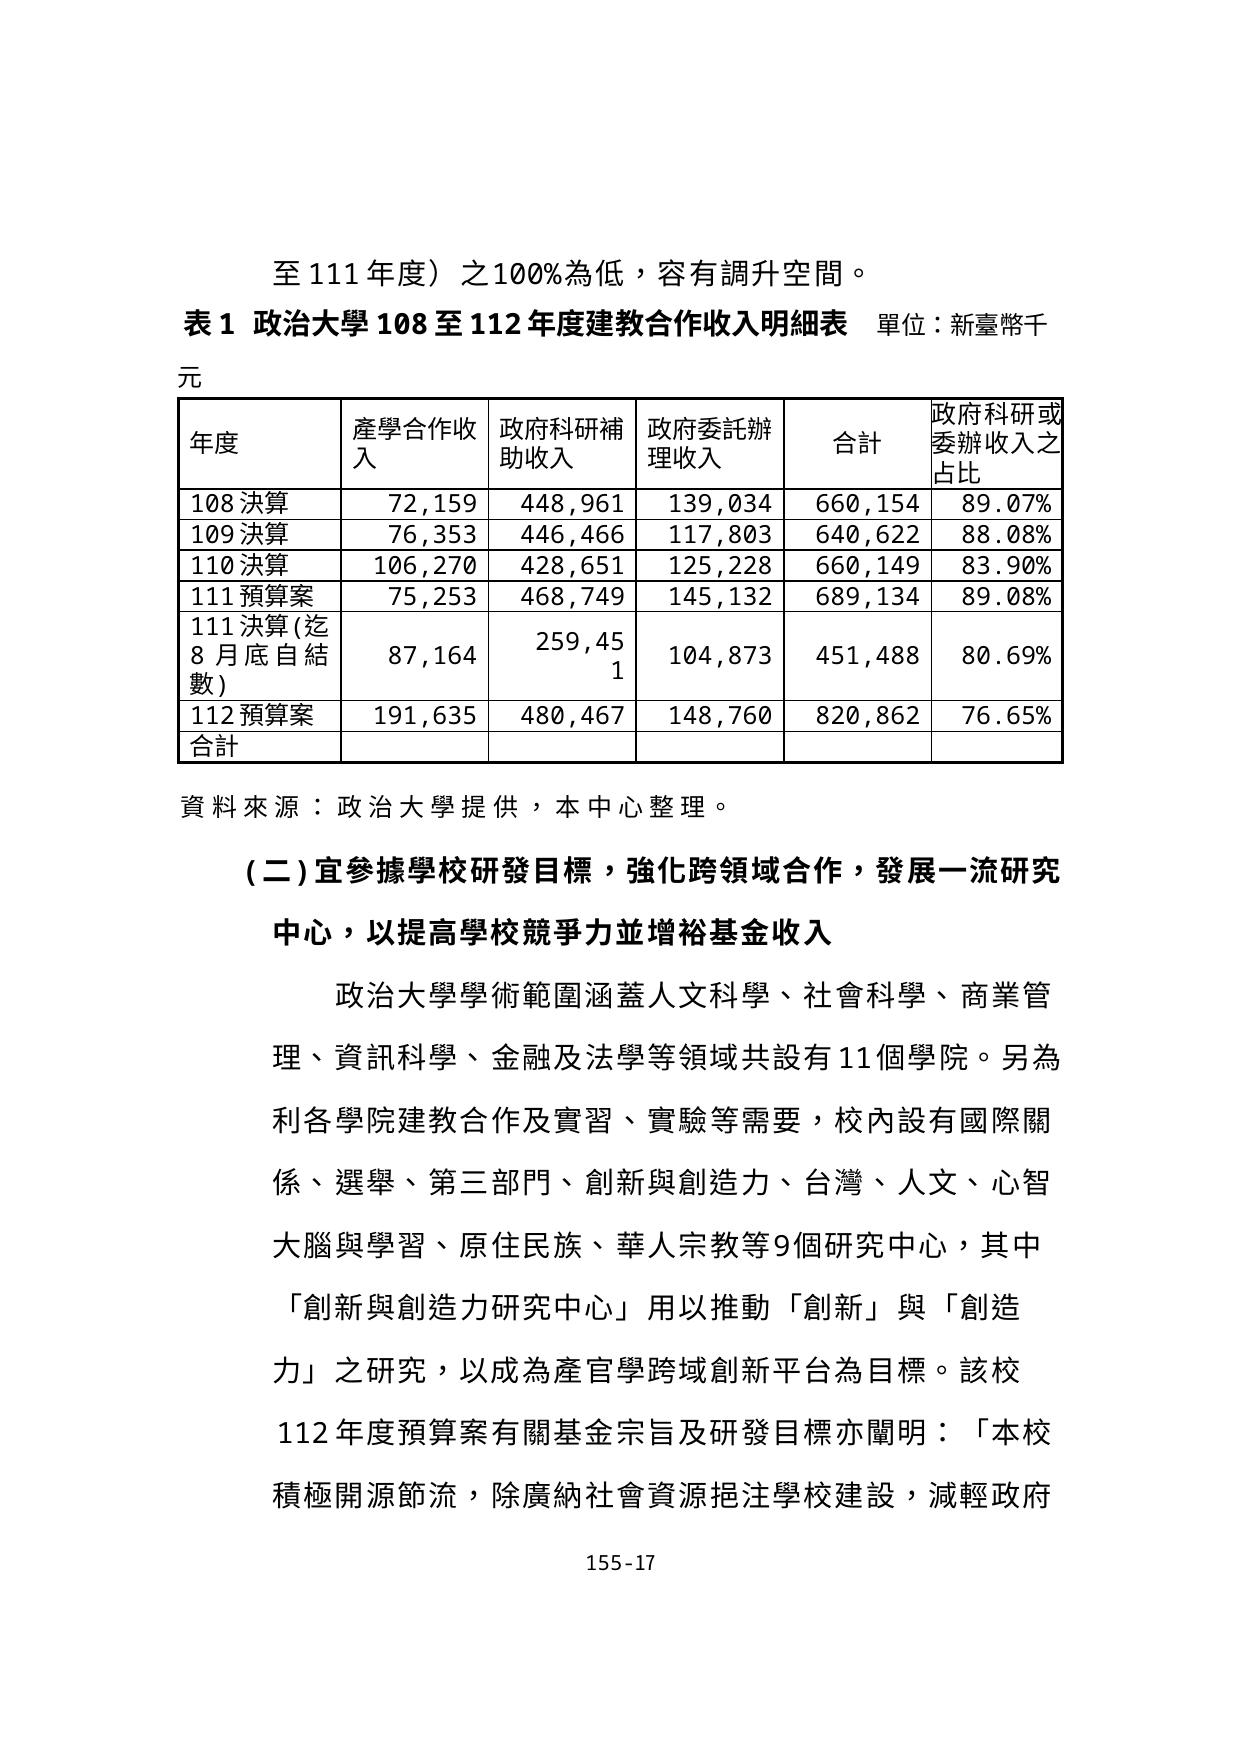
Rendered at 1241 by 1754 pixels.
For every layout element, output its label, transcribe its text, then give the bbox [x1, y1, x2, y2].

table_cell 106,270 [342, 551, 488, 580]
text 表1 政治大學108至112年度建教合作收入明細表 單位：新臺幣千元 [177, 293, 1065, 397]
table_cell 139,034 [637, 490, 783, 518]
table_header 政府委託辦理收入 [637, 400, 783, 488]
table_cell 448,961 [489, 490, 635, 518]
table_cell 468,749 [489, 582, 635, 611]
table_cell 110決算 [180, 551, 340, 580]
table_cell 87,164 [342, 612, 488, 700]
text 資料來源：政治大學提供，本中心整理。 [174, 764, 1082, 827]
table_cell 109決算 [180, 520, 340, 549]
table_header 政府科研或委辦收入之占比 [932, 400, 1061, 488]
table_cell 80.69% [932, 612, 1061, 700]
table_cell 117,803 [637, 520, 783, 549]
table_header 產學合作收入 [342, 400, 488, 488]
table_cell 111預算案 [180, 582, 340, 611]
table_cell 145,132 [637, 582, 783, 611]
table_cell 104,873 [637, 612, 783, 700]
text 至111年度）之100%為低，容有調升空間。 [266, 231, 1063, 293]
table_cell 88.08% [932, 520, 1061, 549]
table_cell 640,622 [785, 520, 931, 549]
table_cell 820,862 [785, 701, 931, 731]
table_cell 108決算 [180, 490, 340, 518]
table_cell 259,451 [489, 612, 635, 700]
table_cell [342, 732, 488, 761]
table_cell 合計 [180, 732, 340, 761]
text 政治大學學術範圍涵蓋人文科學、社會科學、商業管理、資訊科學、金融及法學等領域共設有11個學院。另為利各學院建教合作及實習、實驗等需要，校內設有國際關係、選舉、第三部門、創新與創造力、台灣、人文、心智大腦與學習、原住民族、華人宗教等9個研究中心，其中「創新與創造力研究中心」用以推動「創新」與「創造力」之研究，以成為產官學跨域創新平台為目標。該校112年度預算案有關基金宗旨及研發目標亦闡明：「本校積極開源節流，除廣納社會資源挹注學校建設，減輕政府 [266, 952, 1063, 1514]
table_cell 660,149 [785, 551, 931, 580]
table_cell [489, 732, 635, 761]
table_cell 112預算案 [180, 701, 340, 731]
table_cell 428,651 [489, 551, 635, 580]
text (二)宜參據學校研發目標，強化跨領域合作，發展一流研究中心，以提高學校競爭力並增裕基金收入 [236, 827, 1063, 952]
table_cell 125,228 [637, 551, 783, 580]
table_cell [785, 732, 931, 761]
table_cell 148,760 [637, 701, 783, 731]
table_cell 660,154 [785, 490, 931, 518]
table_cell 111決算(迄8月底自結數) [180, 612, 340, 700]
table_cell 689,134 [785, 582, 931, 611]
table_header 合計 [785, 400, 931, 488]
table_cell 72,159 [342, 490, 488, 518]
table_cell 446,466 [489, 520, 635, 549]
table_cell [932, 732, 1061, 761]
table_cell 191,635 [342, 701, 488, 731]
table_header 政府科研補助收入 [489, 400, 635, 488]
table_cell 75,253 [342, 582, 488, 611]
table_cell 451,488 [785, 612, 931, 700]
table_cell 83.90% [932, 551, 1061, 580]
table_cell 480,467 [489, 701, 635, 731]
table_cell 89.07% [932, 490, 1061, 518]
table_cell 89.08% [932, 582, 1061, 611]
table_cell [637, 732, 783, 761]
table_cell 76,353 [342, 520, 488, 549]
table_cell 76.65% [932, 701, 1061, 731]
table_header 年度 [180, 400, 340, 488]
